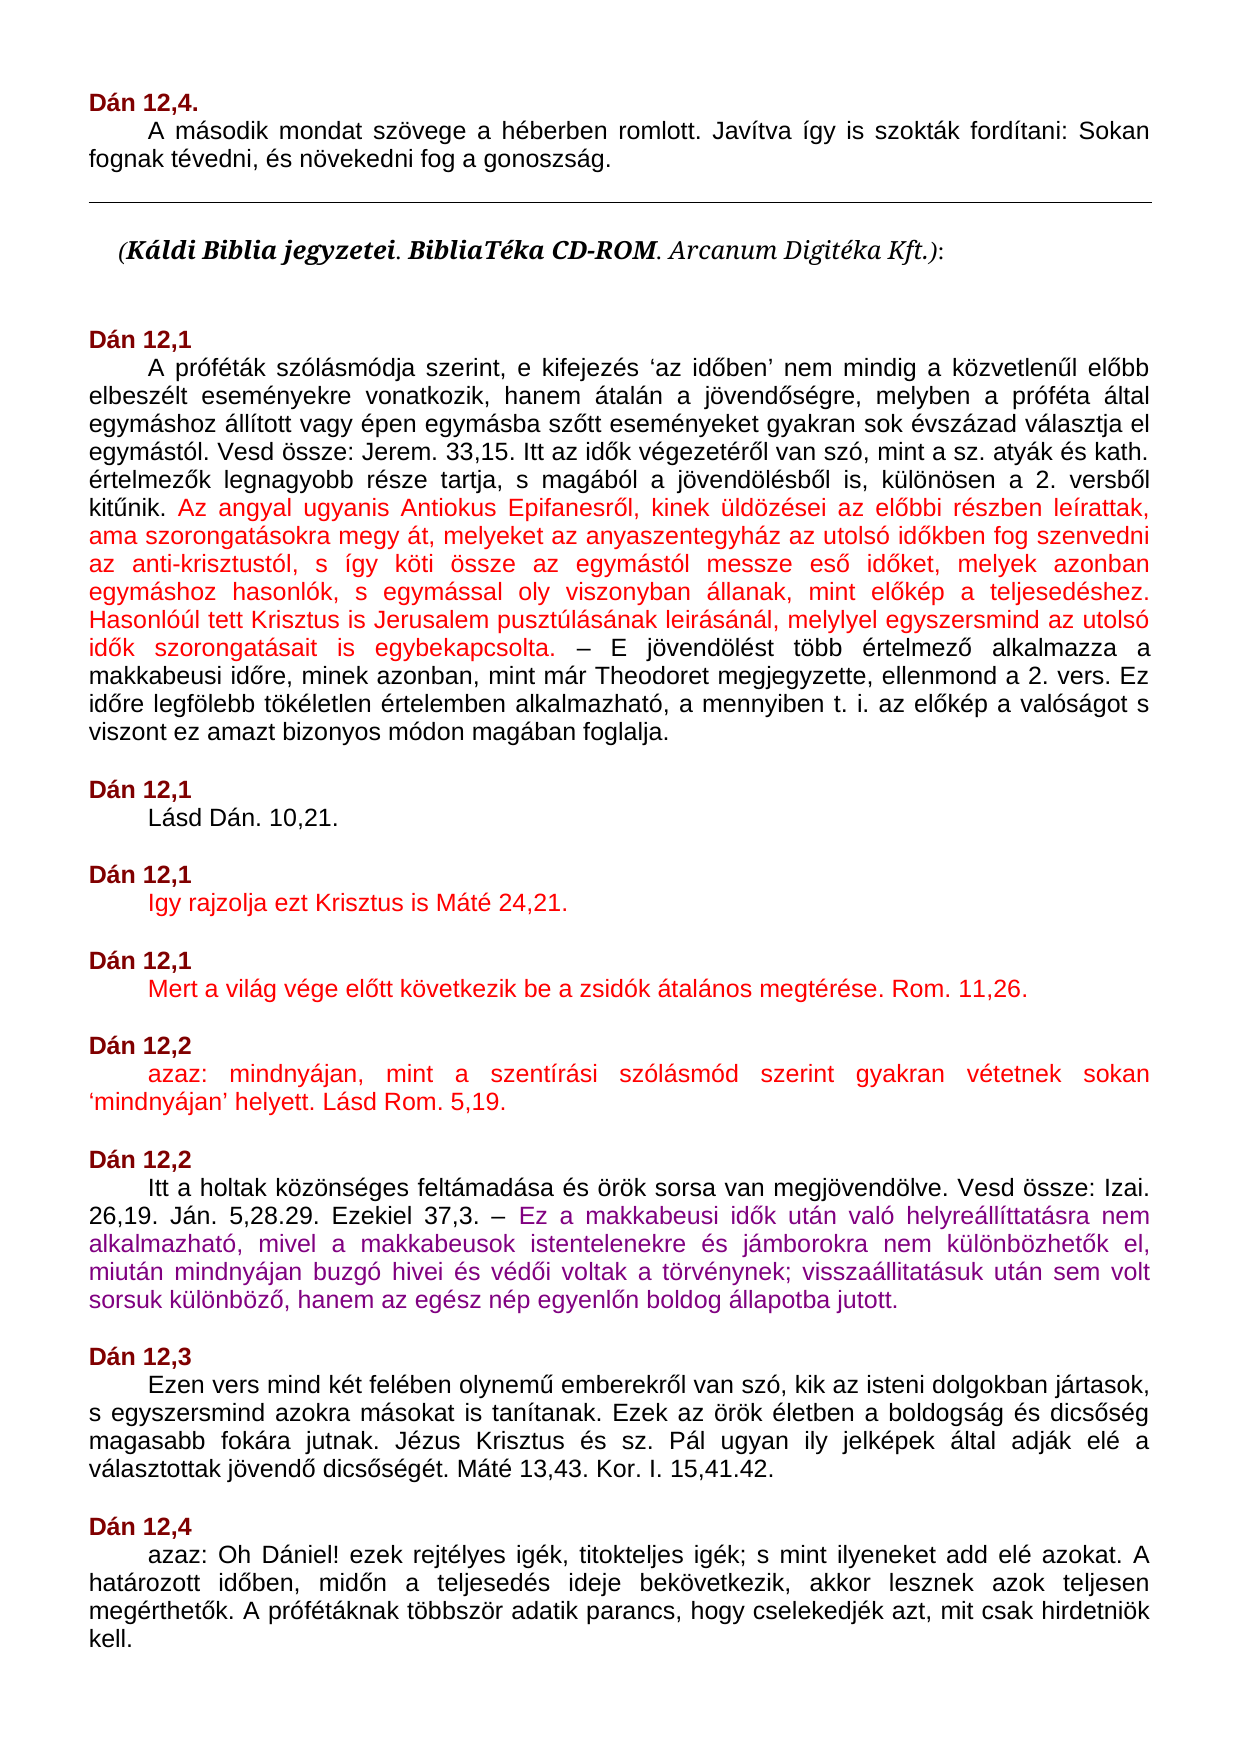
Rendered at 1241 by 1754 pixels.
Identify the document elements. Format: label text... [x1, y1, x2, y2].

text A próféták szólásmódja szerint, e kifejezés ‘az időben’ nem mindig a közvetlenűl előbb elbeszélt eseményekre vonatkozik, hanem átalán a jövendőségre, melyben a próféta által egymáshoz állított vagy épen egymásba szőtt eseményeket gyakran sok évszázad választja el egymástól. Vesd össze: Jerem. 33,15. Itt az idők végezetéről van szó, mint a sz. atyák és kath. értelmezők legnagyobb része tartja, s magából a jövendölésből is, különösen a 2. versből kitűnik. Az angyal ugyanis Antiokus Epifanesről, kinek üldözései az előbbi részben leírattak, ama szorongatásokra megy át, melyeket az anyaszentegyház az utolsó időkben fog szenvedni az anti-krisztustól, s így köti össze az egymástól messze eső időket, melyek azonban egymáshoz hasonlók, s egymással oly viszonyban állanak, mint előkép a teljesedéshez. Hasonlóúl tett Krisztus is Jerusalem pusztúlásának leirásánál, melylyel egyszersmind az utolsó idők szorongatásait is egybekapcsolta. – E jövendölést több értelmező alkalmazza a makkabeusi időre, minek azonban, mint már Theodoret megjegyzette, ellenmond a 2. vers. Ez időre legfölebb tökéletlen értelemben alkalmazható, a mennyiben t. i. az előkép a valóságot s viszont ez amazt bizonyos módon magában foglalja. [88, 353, 1152, 746]
text (Káldi Biblia jegyzetei. BibliaTéka CD-ROM. Arcanum Digitéka Kft.): [88, 203, 1152, 296]
text Dán 12,1 [88, 775, 1152, 803]
text Dán 12,2 [88, 1032, 1152, 1060]
text Dán 12,1 [88, 326, 1152, 353]
text Dán 12,1 [88, 861, 1152, 889]
text Dán 12,4. [88, 88, 1152, 117]
text Dán 12,3 [88, 1343, 1152, 1371]
text Lásd Dán. 10,21. [88, 803, 1152, 831]
text Dán 12,2 [88, 1145, 1152, 1173]
text azaz: mindnyájan, mint a szentírási szólásmód szerint gyakran vétetnek sokan ‘mindnyájan’ helyett. Lásd Rom. 5,19. [88, 1060, 1152, 1116]
text Mert a világ vége előtt következik be a zsidók átalános megtérése. Rom. 11,26. [88, 974, 1152, 1002]
text A második mondat szövege a héberben romlott. Javítva így is szokták fordítani: Sokan fognak tévedni, és növekedni fog a gonoszság. [88, 117, 1152, 173]
text Itt a holtak közönséges feltámadása és örök sorsa van megjövendölve. Vesd össze: Izai. 26,19. Ján. 5,28.29. Ezekiel 37,3. – Ez a makkabeusi idők után való helyreállíttatásra nem alkalmazható, mivel a makkabeusok istentelenekre és jámborokra nem különbözhetők el, miután mindnyájan buzgó hivei és védői voltak a törvénynek; visszaállitatásuk után sem volt sorsuk különböző, hanem az egész nép egyenlőn boldog állapotba jutott. [88, 1173, 1152, 1313]
text Dán 12,4 [88, 1513, 1152, 1541]
text Igy rajzolja ezt Krisztus is Máté 24,21. [88, 889, 1152, 917]
text Dán 12,1 [88, 946, 1152, 974]
text Ezen vers mind két felében olynemű emberekről van szó, kik az isteni dolgokban jártasok, s egyszersmind azokra másokat is tanítanak. Ezek az örök életben a boldogság és dicsőség magasabb fokára jutnak. Jézus Krisztus és sz. Pál ugyan ily jelképek által adják elé a választottak jövendő dicsőségét. Máté 13,43. Kor. I. 15,41.42. [88, 1371, 1152, 1483]
text azaz: Oh Dániel! ezek rejtélyes igék, titokteljes igék; s mint ilyeneket add elé azokat. A határozott időben, midőn a teljesedés ideje bekövetkezik, akkor lesznek azok teljesen megérthetők. A prófétáknak többször adatik parancs, hogy cselekedjék azt, mit csak hirdetniök kell. [88, 1541, 1152, 1653]
